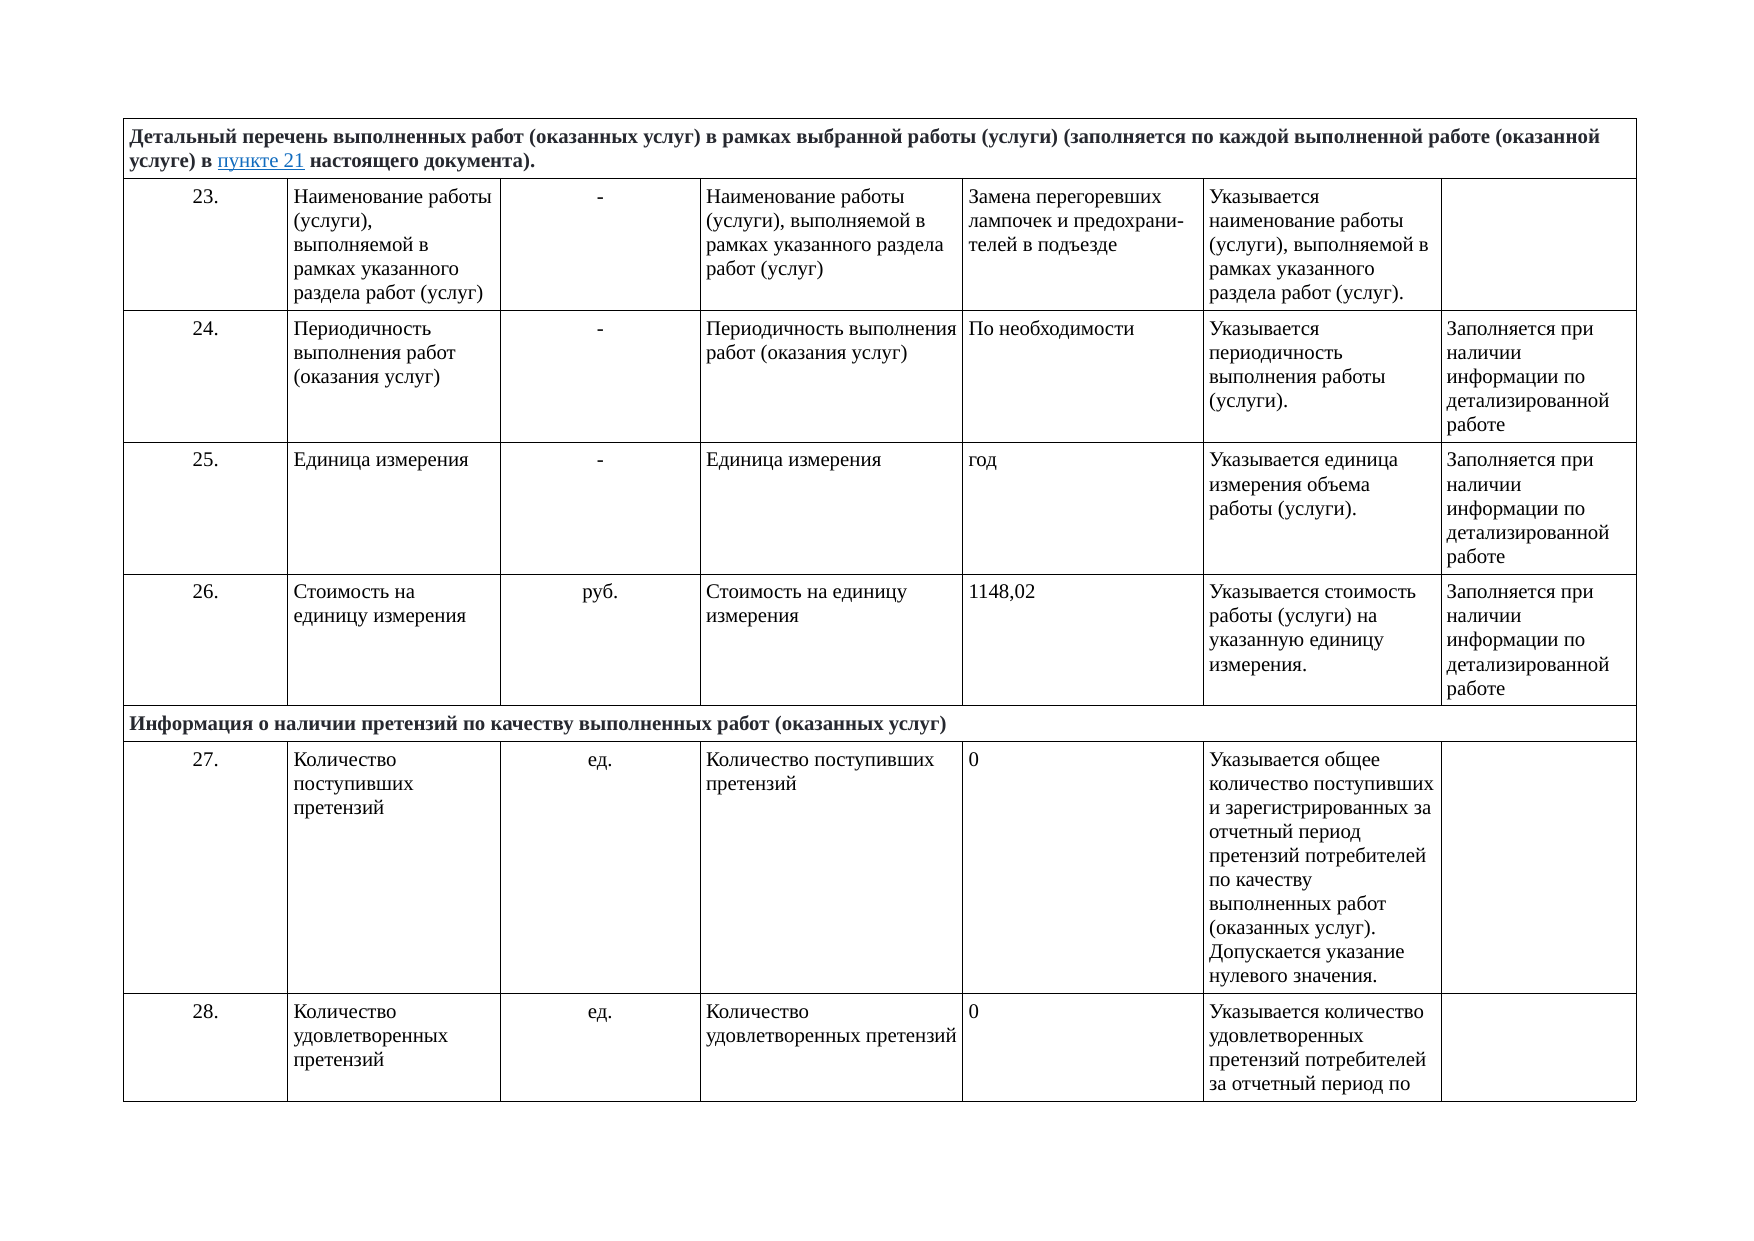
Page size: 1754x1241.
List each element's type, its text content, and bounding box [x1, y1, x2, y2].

table_cell Наименование работы (услуги), выполняемой в рамках указанного раздела работ (услуг) [701, 179, 962, 310]
table_cell - [501, 179, 700, 310]
table_cell Периодичность выполнения работ (оказания услуг) [701, 311, 962, 442]
table_cell Заполняется при наличии информации по детализированной работе [1442, 575, 1636, 705]
table_cell Наименование работы (услуги), выполняемой в рамках указанного раздела работ (услуг) [288, 179, 500, 310]
table_cell 1148,02 [963, 575, 1203, 705]
table_cell - [501, 311, 700, 442]
table_cell Указывается количество удовлетворенных претензий потребителей за отчетный период по [1204, 994, 1441, 1101]
table_cell руб. [501, 575, 700, 705]
table_cell 23. [124, 179, 287, 310]
table_cell Детальный перечень выполненных работ (оказанных услуг) в рамках выбранной работы (услуги) (заполняется по каждой выполненной работе (оказанной услуге) в пункте 21 настоящего документа). [124, 119, 1636, 178]
table_cell Количество поступивших претензий [701, 742, 962, 993]
table_cell 0 [963, 994, 1203, 1101]
table_cell [1442, 179, 1636, 310]
table_cell Указывается стоимость работы (услуги) на указанную единицу измерения. [1204, 575, 1441, 705]
table_cell Заполняется при наличии информации по детализированной работе [1442, 311, 1636, 442]
table_cell 27. [124, 742, 287, 993]
table_cell [1442, 994, 1636, 1101]
table_cell Заполняется при наличии информации по детализированной работе [1442, 443, 1636, 573]
table_cell Указывается наименование работы (услуги), выполняемой в рамках указанного раздела работ (услуг). [1204, 179, 1441, 310]
table_cell По необходимости [963, 311, 1203, 442]
table_cell Количество удовлетворенных претензий [288, 994, 500, 1101]
table_cell ед. [501, 742, 700, 993]
table_cell 24. [124, 311, 287, 442]
table_cell Замена перегоревших лампочек и предохрани- телей в подъезде [963, 179, 1203, 310]
table_cell 26. [124, 575, 287, 705]
table_cell 0 [963, 742, 1203, 993]
table_cell [1442, 742, 1636, 993]
table_cell Количество удовлетворенных претензий [701, 994, 962, 1101]
table_cell - [501, 443, 700, 573]
table_cell Указывается общее количество поступивших и зарегистрированных за отчетный период претензий потребителей по качеству выполненных работ (оказанных услуг). Допускается указание нулевого значения. [1204, 742, 1441, 993]
table_cell Единица измерения [701, 443, 962, 573]
table_cell Количество поступивших претензий [288, 742, 500, 993]
table_cell Указывается периодичность выполнения работы (услуги). [1204, 311, 1441, 442]
table_cell год [963, 443, 1203, 573]
table_cell ед. [501, 994, 700, 1101]
table_cell 25. [124, 443, 287, 573]
table_cell Информация о наличии претензий по качеству выполненных работ (оказанных услуг) [124, 706, 1636, 741]
table_cell Стоимость на единицу измерения [288, 575, 500, 705]
table_cell 28. [124, 994, 287, 1101]
table_cell Стоимость на единицу измерения [701, 575, 962, 705]
table_cell Периодичность выполнения работ (оказания услуг) [288, 311, 500, 442]
table_cell Единица измерения [288, 443, 500, 573]
table_cell Указывается единица измерения объема работы (услуги). [1204, 443, 1441, 573]
